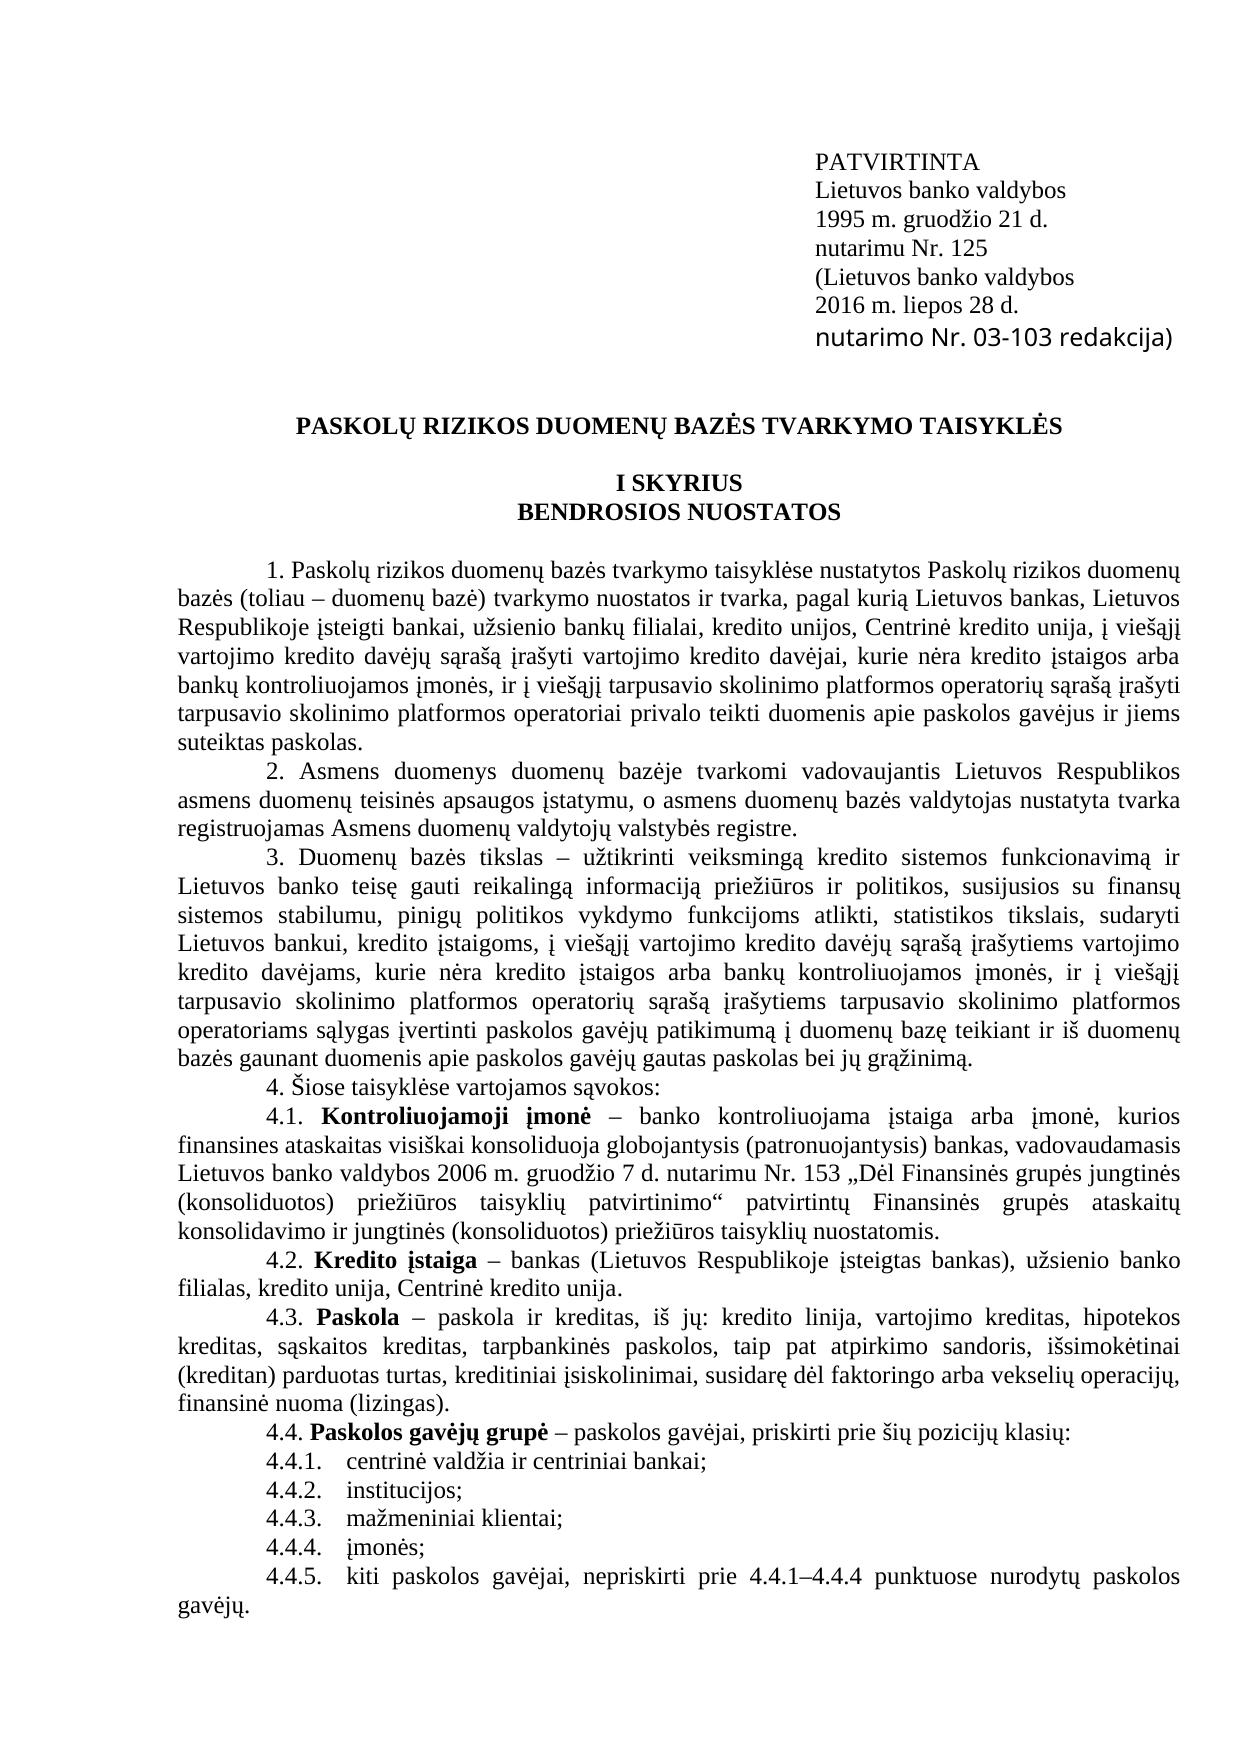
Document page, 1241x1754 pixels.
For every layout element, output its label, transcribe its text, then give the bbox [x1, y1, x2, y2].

text 4.4.1. centrinė valdžia ir centriniai bankai; [177, 1446, 1181, 1475]
text I SKYRIUS [177, 468, 1181, 497]
text 4. Šiose taisyklėse vartojamos sąvokos: [177, 1072, 1181, 1101]
text 4.2. Kredito įstaiga – bankas (Lietuvos Respublikoje įsteigtas bankas), užsienio banko filialas, kredito unija, Centrinė kredito unija. [177, 1245, 1181, 1302]
text (Lietuvos banko valdybos [646, 262, 1181, 291]
text BENDROSIOS NUOSTATOS [177, 497, 1181, 526]
text 4.1. Kontroliuojamoji įmonė – banko kontroliuojama įstaiga arba įmonė, kurios finansines ataskaitas visiškai konsoliduoja globojantysis (patronuojantysis) bankas, vadovaudamasis Lietuvos banko valdybos 2006 m. gruodžio 7 d. nutarimu Nr. 153 „Dėl Finansinės grupės jungtinės (konsoliduotos) priežiūros taisyklių patvirtinimo“ patvirtintų Finansinės grupės ataskaitų konsolidavimo ir jungtinės (konsoliduotos) priežiūros taisyklių nuostatomis. [177, 1101, 1181, 1245]
text 2. Asmens duomenys duomenų bazėje tvarkomi vadovaujantis Lietuvos Respublikos asmens duomenų teisinės apsaugos įstatymu, o asmens duomenų bazės valdytojas nustatyta tvarka registruojamas Asmens duomenų valdytojų valstybės registre. [177, 756, 1181, 842]
text 4.4.3. mažmeniniai klientai; [177, 1503, 1181, 1532]
text 4.4.4. įmonės; [177, 1532, 1181, 1561]
text 4.3. Paskola – paskola ir kreditas, iš jų: kredito linija, vartojimo kreditas, hipotekos kreditas, sąskaitos kreditas, tarpbankinės paskolos, taip pat atpirkimo sandoris, išsimokėtinai (kreditan) parduotas turtas, kreditiniai įsiskolinimai, susidarę dėl faktoringo arba vekselių operacijų, finansinė nuoma (lizingas). [177, 1302, 1181, 1417]
text nutarimo Nr. 03-103 redakcija) [646, 319, 1181, 353]
text 3. Duomenų bazės tikslas – užtikrinti veiksmingą kredito sistemos funkcionavimą ir Lietuvos banko teisę gauti reikalingą informaciją priežiūros ir politikos, susijusios su finansų sistemos stabilumu, pinigų politikos vykdymo funkcijoms atlikti, statistikos tikslais, sudaryti Lietuvos bankui, kredito įstaigoms, į viešąjį vartojimo kredito davėjų sąrašą įrašytiems vartojimo kredito davėjams, kurie nėra kredito įstaigos arba bankų kontroliuojamos įmonės, ir į viešąjį tarpusavio skolinimo platformos operatorių sąrašą įrašytiems tarpusavio skolinimo platformos operatoriams sąlygas įvertinti paskolos gavėjų patikimumą į duomenų bazę teikiant ir iš duomenų bazės gaunant duomenis apie paskolos gavėjų gautas paskolas bei jų grąžinimą. [177, 842, 1181, 1072]
text PATVIRTINTA [646, 147, 1181, 176]
text Lietuvos banko valdybos [646, 176, 1181, 204]
text 1. Paskolų rizikos duomenų bazės tvarkymo taisyklėse nustatytos Paskolų rizikos duomenų bazės (toliau – duomenų bazė) tvarkymo nuostatos ir tvarka, pagal kurią Lietuvos bankas, Lietuvos Respublikoje įsteigti bankai, užsienio bankų filialai, kredito unijos, Centrinė kredito unija, į viešąjį vartojimo kredito davėjų sąrašą įrašyti vartojimo kredito davėjai, kurie nėra kredito įstaigos arba bankų kontroliuojamos įmonės, ir į viešąjį tarpusavio skolinimo platformos operatorių sąrašą įrašyti tarpusavio skolinimo platformos operatoriai privalo teikti duomenis apie paskolos gavėjus ir jiems suteiktas paskolas. [177, 555, 1181, 756]
text nutarimu Nr. 125 [646, 233, 1181, 262]
text 4.4. Paskolos gavėjų grupė – paskolos gavėjai, priskirti prie šių pozicijų klasių: [177, 1417, 1181, 1446]
text PASKOLŲ RIZIKOS DUOMENŲ BAZĖS TVARKYMO TAISYKLĖS [177, 411, 1181, 440]
text 4.4.5. kiti paskolos gavėjai, nepriskirti prie 4.4.1–4.4.4 punktuose nurodytų paskolos gavėjų. [177, 1561, 1181, 1618]
text 2016 m. liepos 28 d. [646, 291, 1181, 319]
text 1995 m. gruodžio 21 d. [646, 204, 1181, 233]
text 4.4.2. institucijos; [177, 1475, 1181, 1503]
